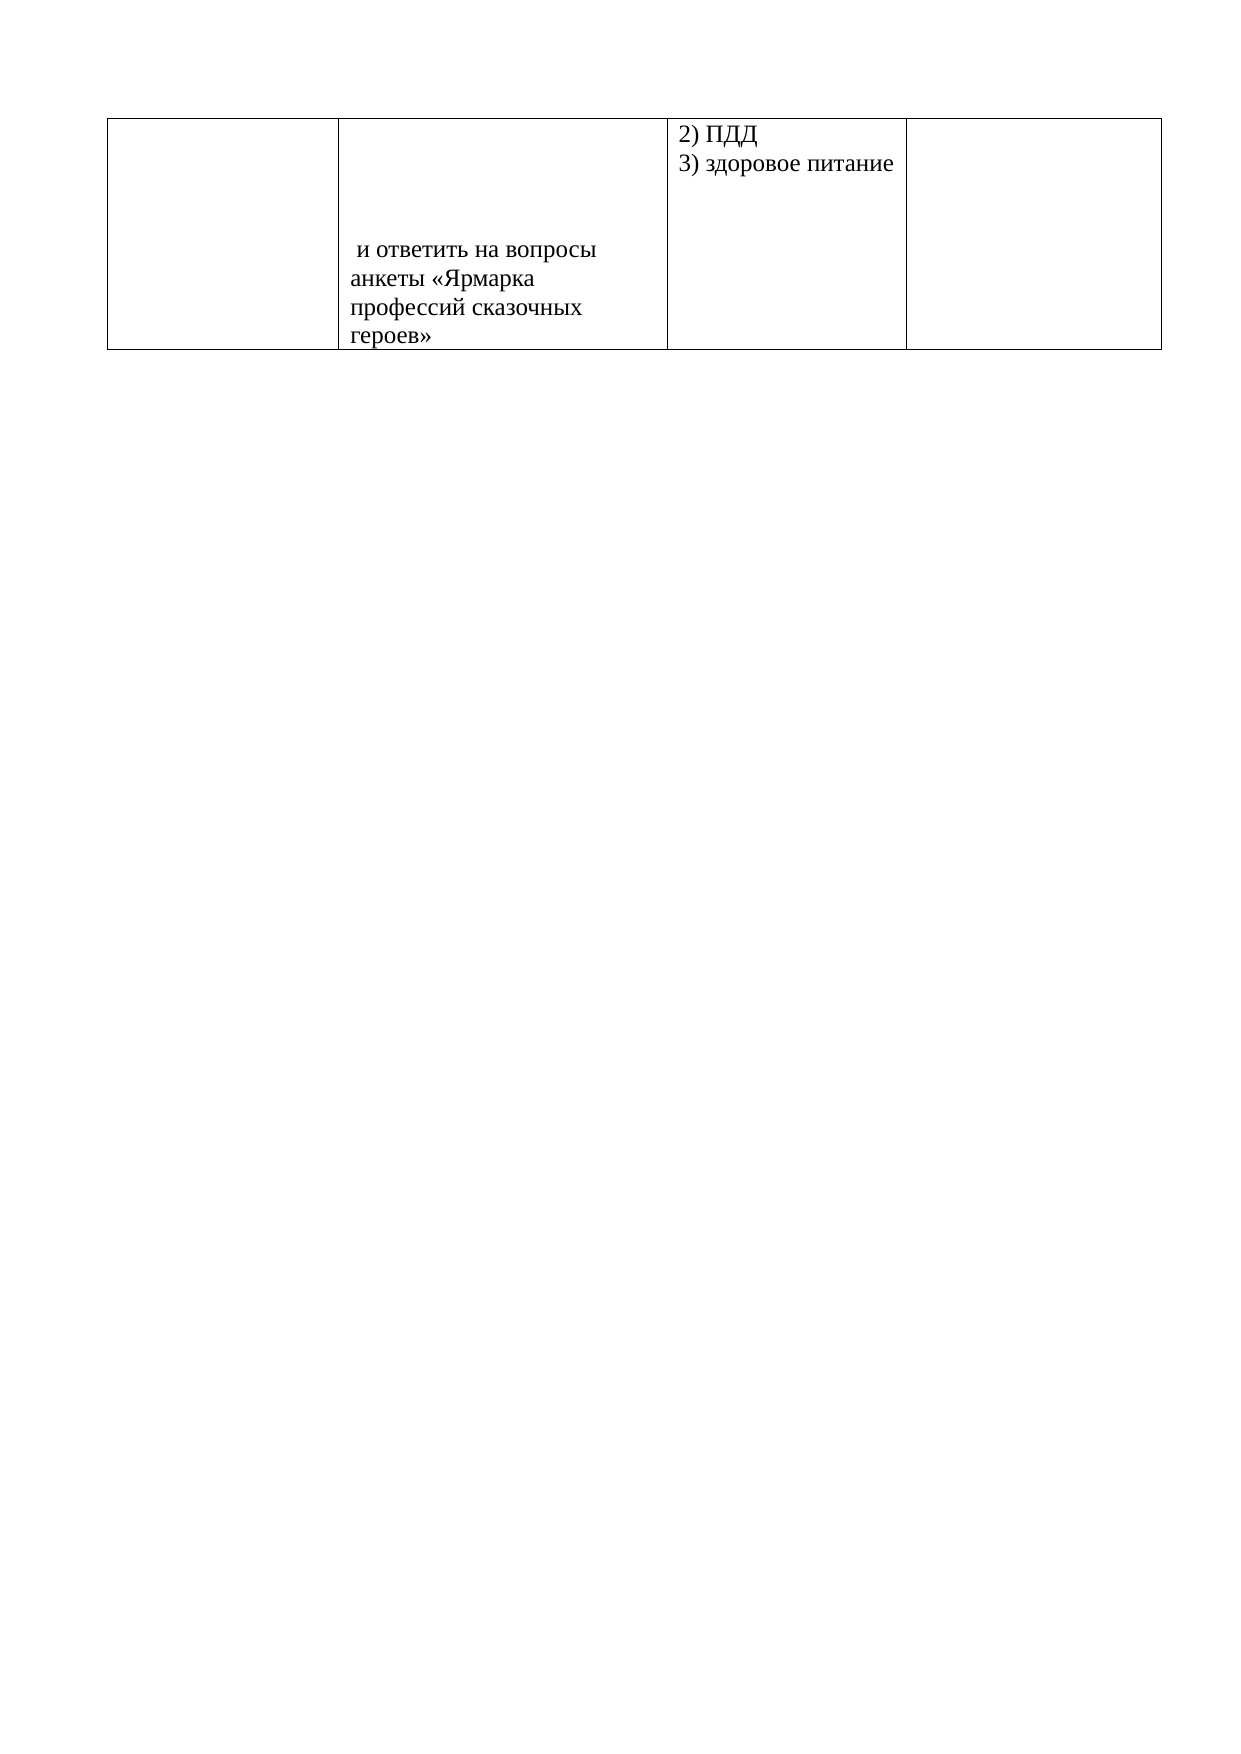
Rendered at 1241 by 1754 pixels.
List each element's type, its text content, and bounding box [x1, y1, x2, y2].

table_cell [108, 119, 338, 349]
table_cell [907, 119, 1161, 349]
table_cell 2) ПДД 3) здоровое питание [668, 119, 906, 349]
table_cell и ответить на вопросы анкеты «Ярмарка профессий сказочных героев» [339, 119, 667, 349]
